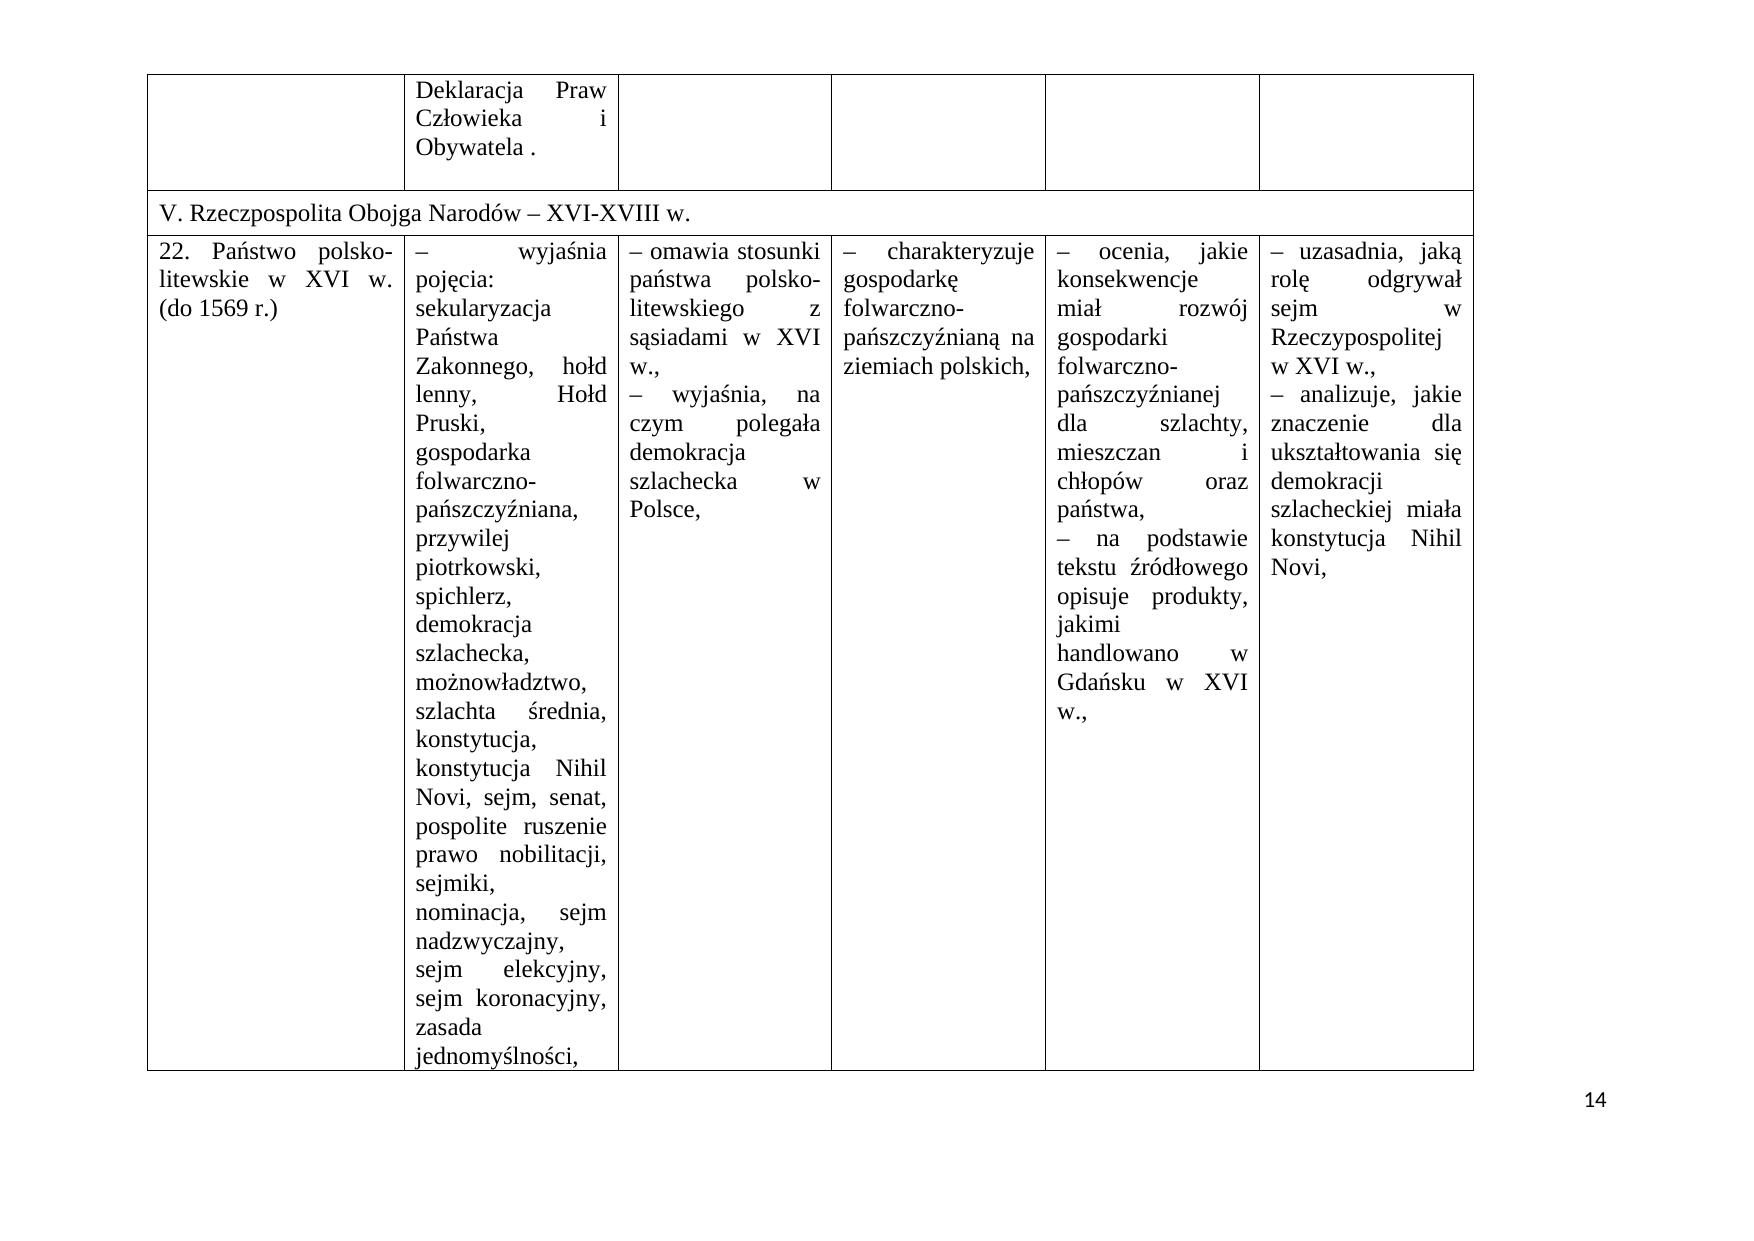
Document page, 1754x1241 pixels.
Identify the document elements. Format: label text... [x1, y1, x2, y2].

table_cell Deklaracja Praw Człowieka i Obywatela . [405, 75, 618, 190]
table_cell – charakteryzuje gospodarkę folwarczno-pańszczyźnianą na ziemiach polskich, [832, 236, 1045, 1069]
table_cell [1046, 75, 1259, 190]
table_cell [1260, 75, 1473, 190]
table_cell – ocenia, jakie konsekwencje miał rozwój gospodarki folwarczno-pańszczyźnianej dla szlachty, mieszczan i chłopów oraz państwa, – na podstawie tekstu źródłowego opisuje produkty, jakimi handlowano w Gdańsku w XVI w., [1046, 236, 1259, 1069]
table_cell 22. Państwo polsko-litewskie w XVI w. (do 1569 r.) [148, 236, 404, 1069]
table_cell – wyjaśnia pojęcia: sekularyzacja Państwa Zakonnego, hołd lenny, Hołd Pruski, gospodarka folwarczno-pańszczyźniana, przywilej piotrkowski, spichlerz, demokracja szlachecka, możnowładztwo, szlachta średnia, konstytucja, konstytucja Nihil Novi, sejm, senat, pospolite ruszenie prawo nobilitacji, sejmiki, nominacja, sejm nadzwyczajny, sejm elekcyjny, sejm koronacyjny, zasada jednomyślności, [405, 236, 618, 1069]
table_cell V. Rzeczpospolita Obojga Narodów – XVI-XVIII w. [148, 191, 1473, 235]
table_cell – uzasadnia, jaką rolę odgrywał sejm w Rzeczypospolitej w XVI w., – analizuje, jakie znaczenie dla ukształtowania się demokracji szlacheckiej miała konstytucja Nihil Novi, [1260, 236, 1473, 1069]
table_cell [619, 75, 831, 190]
table_cell [148, 75, 404, 190]
table_cell [832, 75, 1045, 190]
table_cell – omawia stosunki państwa polsko-litewskiego z sąsiadami w XVI w., – wyjaśnia, na czym polegała demokracja szlachecka w Polsce, [619, 236, 831, 1069]
